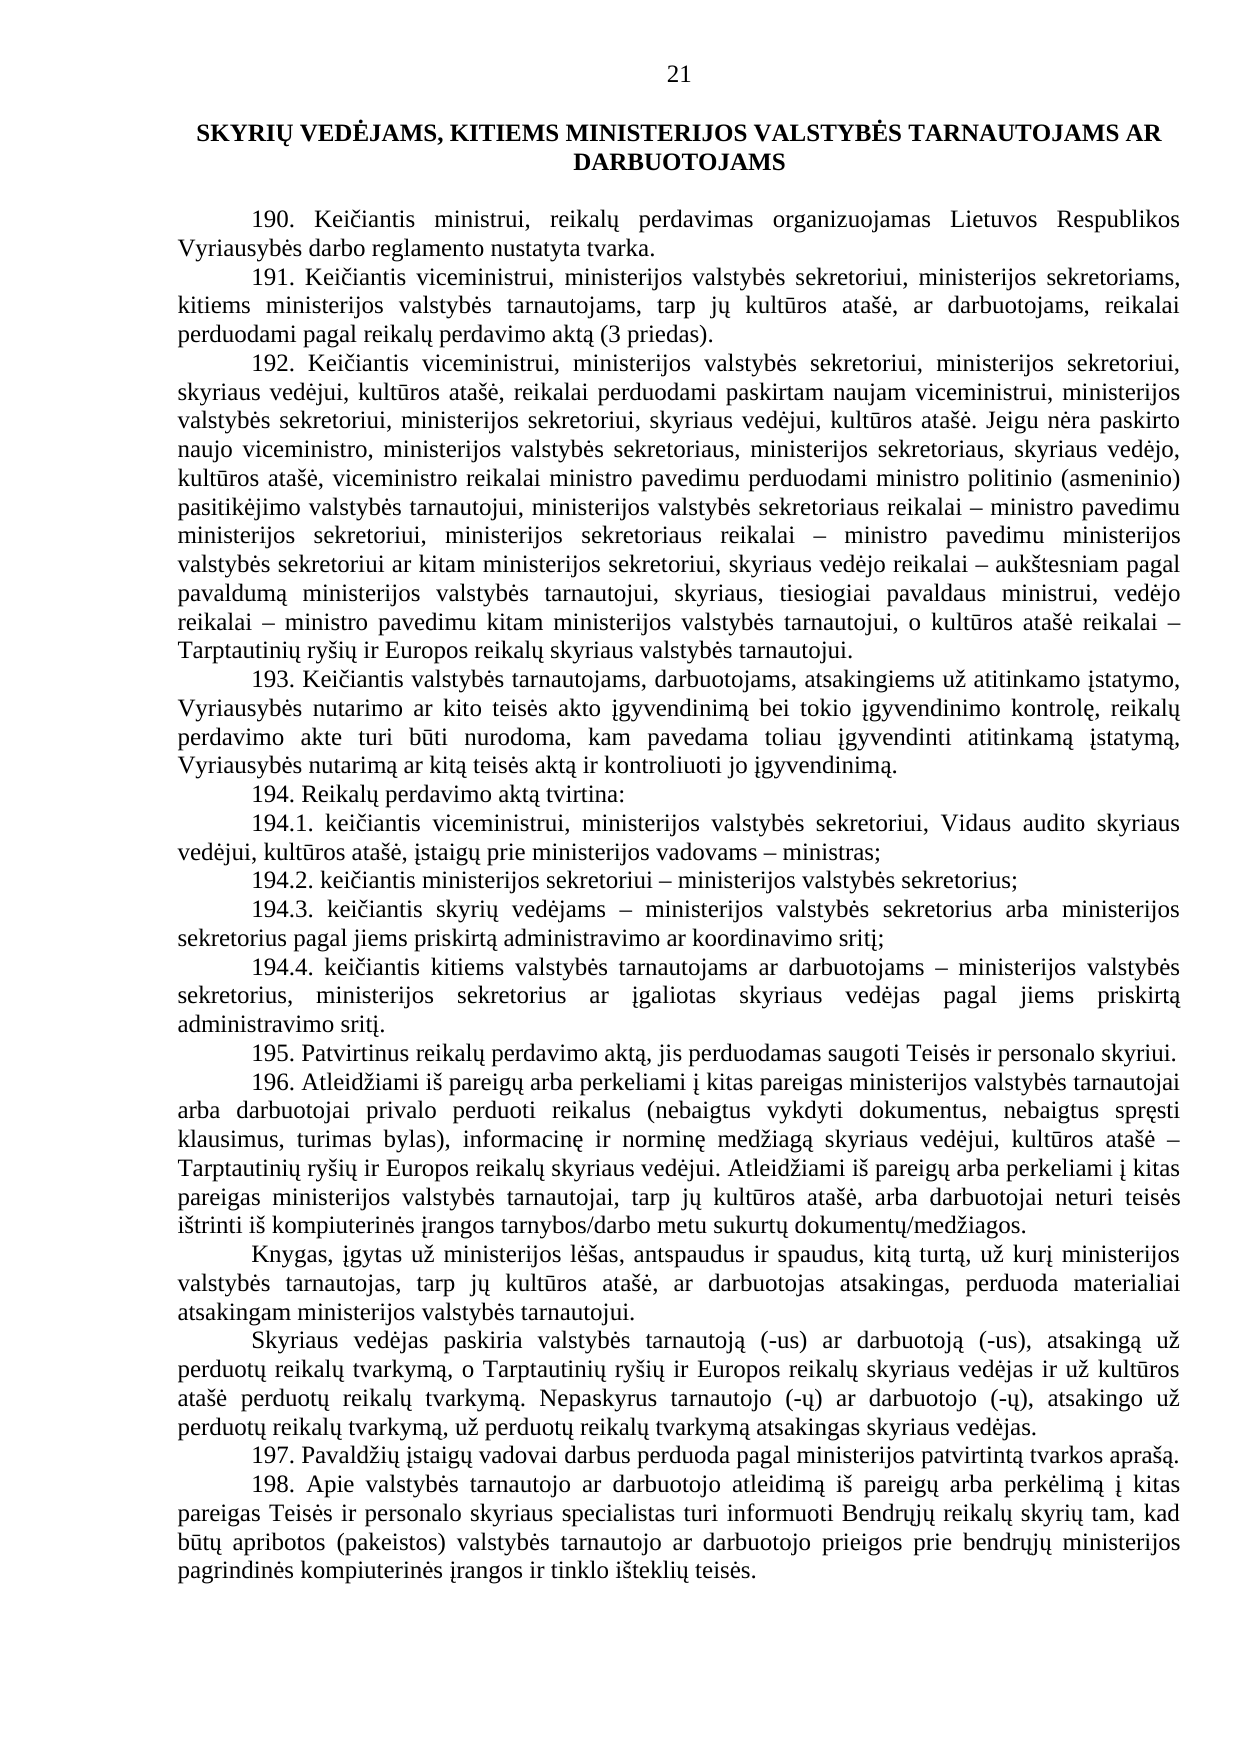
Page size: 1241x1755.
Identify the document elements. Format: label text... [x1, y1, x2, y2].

text Skyriaus vedėjas paskiria valstybės tarnautoją (-us) ar darbuotoją (-us), atsakingą už perduotų reikalų tvarkymą, o Tarptautinių ryšių ir Europos reikalų skyriaus vedėjas ir už kultūros atašė perduotų reikalų tvarkymą. Nepaskyrus tarnautojo (-ų) ar darbuotojo (-ų), atsakingo už perduotų reikalų tvarkymą, už perduotų reikalų tvarkymą atsakingas skyriaus vedėjas. [177, 1326, 1181, 1441]
text SKYRIŲ VEDĖJAMS, KITIEMS MINISTERIJOS VALSTYBĖS TARNAUTOJAMS AR DARBUOTOJAMS [177, 118, 1181, 176]
text 197. Pavaldžių įstaigų vadovai darbus perduoda pagal ministerijos patvirtintą tvarkos aprašą. [177, 1441, 1181, 1469]
text 194.1. keičiantis viceministrui, ministerijos valstybės sekretoriui, Vidaus audito skyriaus vedėjui, kultūros atašė, įstaigų prie ministerijos vadovams – ministras; [177, 808, 1181, 866]
text 194.3. keičiantis skyrių vedėjams – ministerijos valstybės sekretorius arba ministerijos sekretorius pagal jiems priskirtą administravimo ar koordinavimo sritį; [177, 894, 1181, 952]
text 192. Keičiantis viceministrui, ministerijos valstybės sekretoriui, ministerijos sekretoriui, skyriaus vedėjui, kultūros atašė, reikalai perduodami paskirtam naujam viceministrui, ministerijos valstybės sekretoriui, ministerijos sekretoriui, skyriaus vedėjui, kultūros atašė. Jeigu nėra paskirto naujo viceministro, ministerijos valstybės sekretoriaus, ministerijos sekretoriaus, skyriaus vedėjo, kultūros atašė, viceministro reikalai ministro pavedimu perduodami ministro politinio (asmeninio) pasitikėjimo valstybės tarnautojui, ministerijos valstybės sekretoriaus reikalai – ministro pavedimu ministerijos sekretoriui, ministerijos sekretoriaus reikalai – ministro pavedimu ministerijos valstybės sekretoriui ar kitam ministerijos sekretoriui, skyriaus vedėjo reikalai – aukštesniam pagal pavaldumą ministerijos valstybės tarnautojui, skyriaus, tiesiogiai pavaldaus ministrui, vedėjo reikalai – ministro pavedimu kitam ministerijos valstybės tarnautojui, o kultūros atašė reikalai – Tarptautinių ryšių ir Europos reikalų skyriaus valstybės tarnautojui. [177, 348, 1181, 664]
text 194. Reikalų perdavimo aktą tvirtina: [177, 779, 1181, 808]
text 198. Apie valstybės tarnautojo ar darbuotojo atleidimą iš pareigų arba perkėlimą į kitas pareigas Teisės ir personalo skyriaus specialistas turi informuoti Bendrųjų reikalų skyrių tam, kad būtų apribotos (pakeistos) valstybės tarnautojo ar darbuotojo prieigos prie bendrųjų ministerijos pagrindinės kompiuterinės įrangos ir tinklo išteklių teisės. [177, 1469, 1181, 1584]
text 196. Atleidžiami iš pareigų arba perkeliami į kitas pareigas ministerijos valstybės tarnautojai arba darbuotojai privalo perduoti reikalus (nebaigtus vykdyti dokumentus, nebaigtus spręsti klausimus, turimas bylas), informacinę ir norminę medžiagą skyriaus vedėjui, kultūros atašė – Tarptautinių ryšių ir Europos reikalų skyriaus vedėjui. Atleidžiami iš pareigų arba perkeliami į kitas pareigas ministerijos valstybės tarnautojai, tarp jų kultūros atašė, arba darbuotojai neturi teisės ištrinti iš kompiuterinės įrangos tarnybos/darbo metu sukurtų dokumentų/medžiagos. [177, 1067, 1181, 1239]
text 190. Keičiantis ministrui, reikalų perdavimas organizuojamas Lietuvos Respublikos Vyriausybės darbo reglamento nustatyta tvarka. [177, 204, 1181, 262]
text 191. Keičiantis viceministrui, ministerijos valstybės sekretoriui, ministerijos sekretoriams, kitiems ministerijos valstybės tarnautojams, tarp jų kultūros atašė, ar darbuotojams, reikalai perduodami pagal reikalų perdavimo aktą (3 priedas). [177, 262, 1181, 348]
text 194.2. keičiantis ministerijos sekretoriui – ministerijos valstybės sekretorius; [177, 866, 1181, 894]
text 193. Keičiantis valstybės tarnautojams, darbuotojams, atsakingiems už atitinkamo įstatymo, Vyriausybės nutarimo ar kito teisės akto įgyvendinimą bei tokio įgyvendinimo kontrolę, reikalų perdavimo akte turi būti nurodoma, kam pavedama toliau įgyvendinti atitinkamą įstatymą, Vyriausybės nutarimą ar kitą teisės aktą ir kontroliuoti jo įgyvendinimą. [177, 664, 1181, 779]
text Knygas, įgytas už ministerijos lėšas, antspaudus ir spaudus, kitą turtą, už kurį ministerijos valstybės tarnautojas, tarp jų kultūros atašė, ar darbuotojas atsakingas, perduoda materialiai atsakingam ministerijos valstybės tarnautojui. [177, 1239, 1181, 1326]
text 195. Patvirtinus reikalų perdavimo aktą, jis perduodamas saugoti Teisės ir personalo skyriui. [177, 1038, 1181, 1067]
text 194.4. keičiantis kitiems valstybės tarnautojams ar darbuotojams – ministerijos valstybės sekretorius, ministerijos sekretorius ar įgaliotas skyriaus vedėjas pagal jiems priskirtą administravimo sritį. [177, 952, 1181, 1038]
